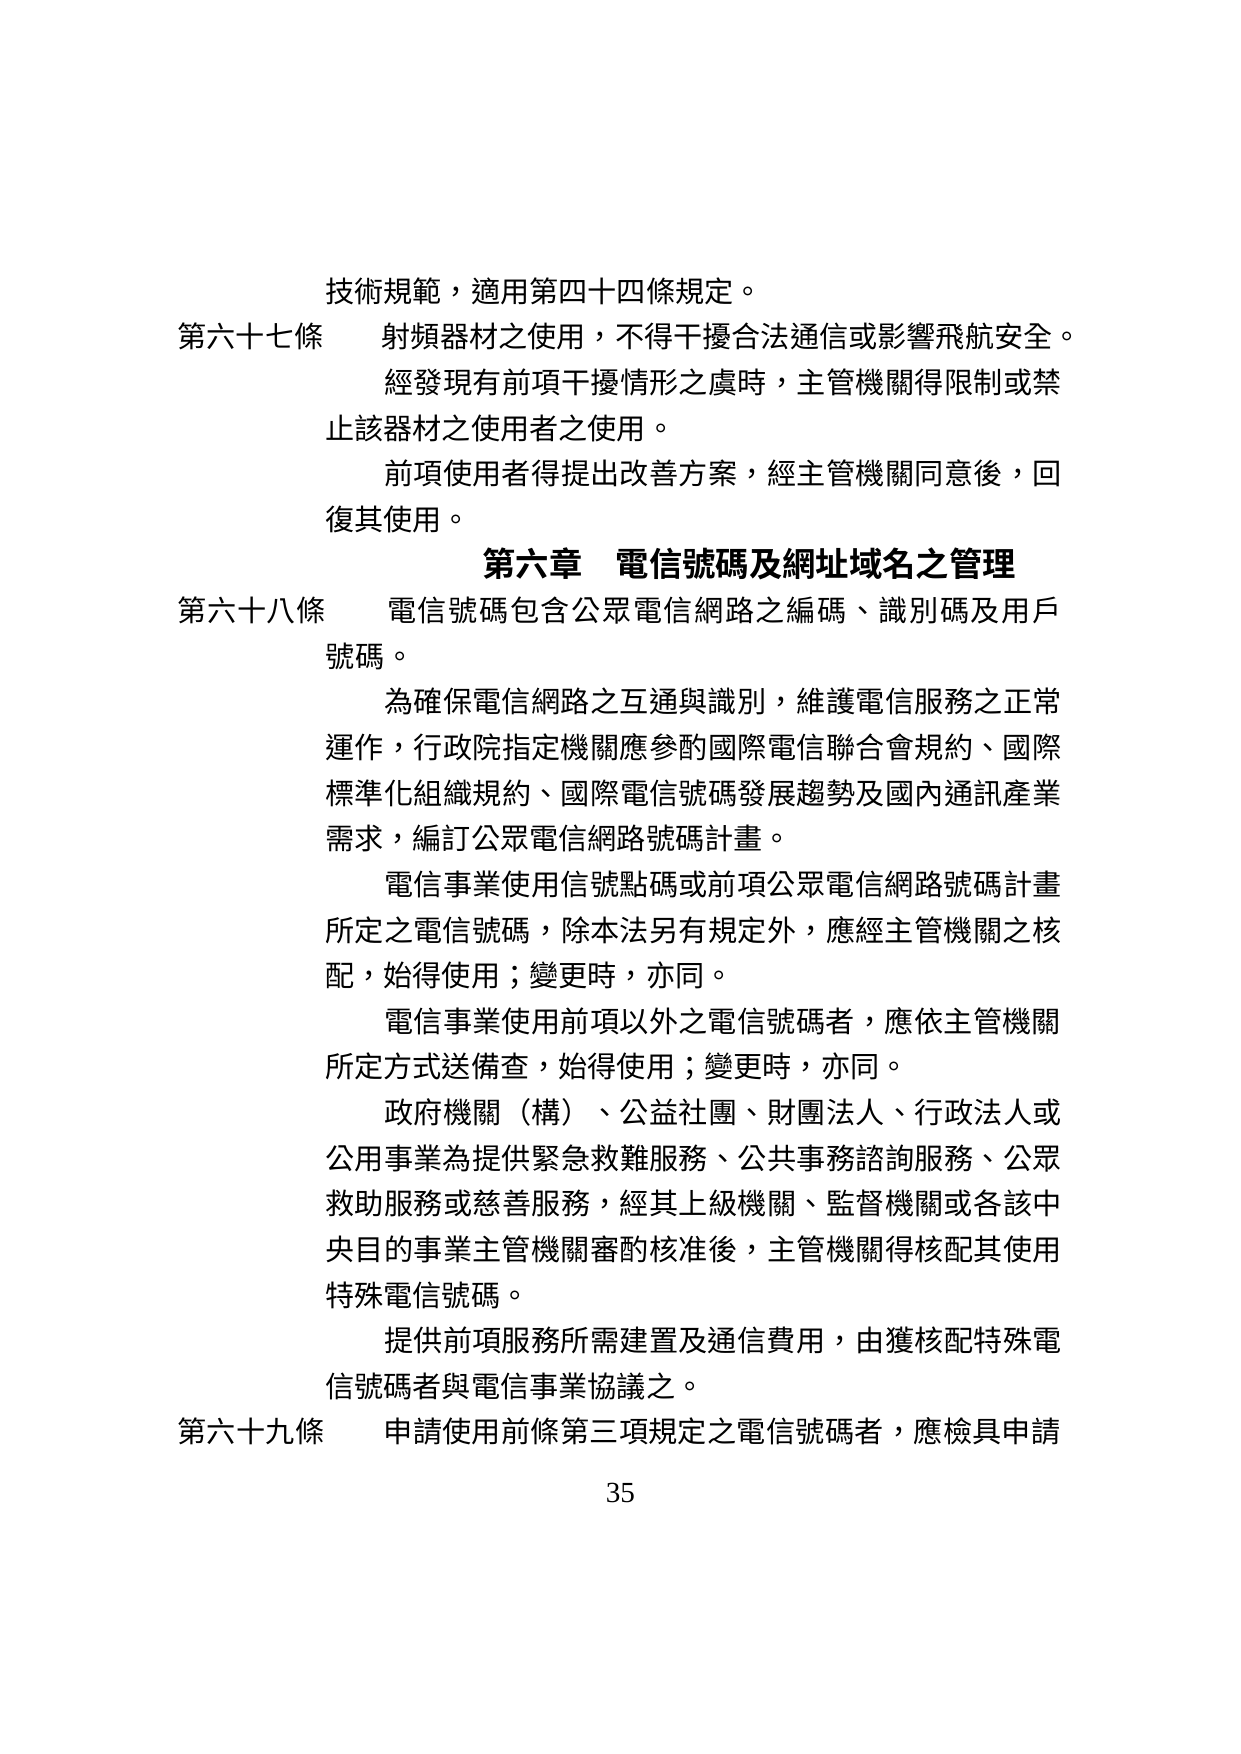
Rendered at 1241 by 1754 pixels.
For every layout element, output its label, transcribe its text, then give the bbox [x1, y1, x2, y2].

text 第六章 電信號碼及網址域名之管理 [482, 539, 1063, 585]
text 提供前項服務所需建置及通信費用，由獲核配特殊電信號碼者與電信事業協議之。 [325, 1315, 1063, 1406]
text 政府機關（構）、公益社團、財團法人、行政法人或公用事業為提供緊急救難服務、公共事務諮詢服務、公眾救助服務或慈善服務，經其上級機關、監督機關或各該中央目的事業主管機關審酌核准後，主管機關得核配其使用特殊電信號碼。 [325, 1087, 1063, 1315]
text 電信事業使用信號點碼或前項公眾電信網路號碼計畫所定之電信號碼，除本法另有規定外，應經主管機關之核配，始得使用；變更時，亦同。 [325, 859, 1063, 996]
text 經發現有前項干擾情形之虞時，主管機關得限制或禁止該器材之使用者之使用。 [325, 357, 1063, 448]
text 電信事業使用前項以外之電信號碼者，應依主管機關所定方式送備查，始得使用；變更時，亦同。 [325, 996, 1063, 1087]
text 第六十七條 射頻器材之使用，不得干擾合法通信或影響飛航安全。 [177, 311, 1063, 357]
text 前項使用者得提出改善方案，經主管機關同意後，回復其使用。 [325, 448, 1063, 539]
text 技術規範，適用第四十四條規定。 [325, 266, 1063, 311]
text 為確保電信網路之互通與識別，維護電信服務之正常運作，行政院指定機關應參酌國際電信聯合會規約、國際標準化組織規約、國際電信號碼發展趨勢及國內通訊產業需求，編訂公眾電信網路號碼計畫。 [325, 676, 1063, 859]
text 第六十九條 申請使用前條第三項規定之電信號碼者，應檢具申請 [177, 1406, 1063, 1452]
text 第六十八條 電信號碼包含公眾電信網路之編碼、識別碼及用戶號碼。 [177, 585, 1063, 676]
